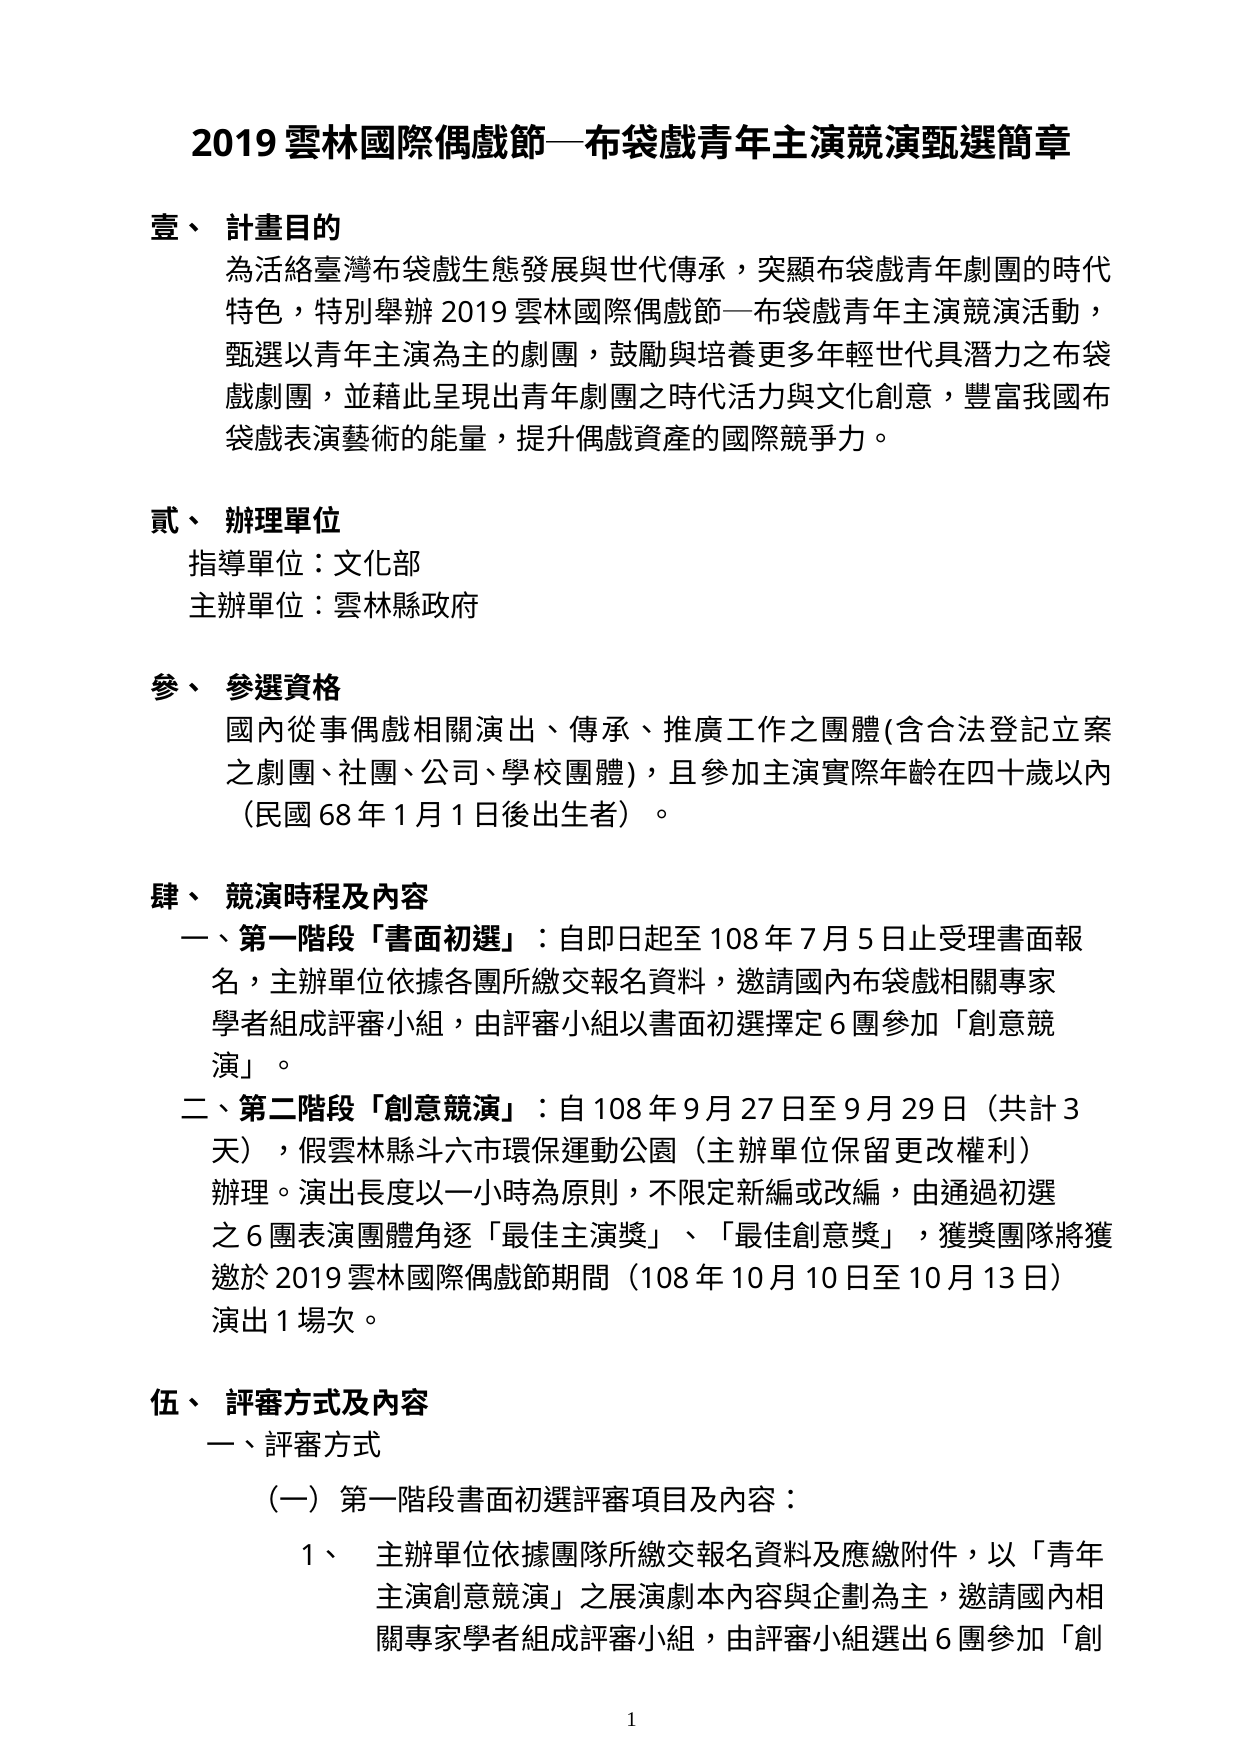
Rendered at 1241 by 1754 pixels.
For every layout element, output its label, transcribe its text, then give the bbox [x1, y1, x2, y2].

list 競演時程及內容 [150, 874, 1112, 916]
text 邀於2019雲林國際偶戲節期間（108年10月10日至10月13日） [150, 1255, 1112, 1297]
text 指導單位：文化部 [150, 540, 1112, 582]
list 評審方式及內容 [150, 1379, 1112, 1421]
text 演出1場次。 [150, 1297, 1112, 1339]
text 一、評審方式 [206, 1421, 1112, 1464]
text 為活絡臺灣布袋戲生態發展與世代傳承，突顯布袋戲青年劇團的時代特色，特別舉辦2019雲林國際偶戲節─布袋戲青年主演競演活動，甄選以青年主演為主的劇團，鼓勵與培養更多年輕世代具潛力之布袋戲劇團，並藉此呈現出青年劇團之時代活力與文化創意，豐富我國布袋戲表演藝術的能量，提升偶戲資產的國際競爭力。 [225, 247, 1112, 458]
text 演」。 [150, 1043, 1112, 1085]
text 二、第二階段「創意競演」：自108年9月27日至9月29日（共計3 [150, 1085, 1112, 1128]
text 學者組成評審小組，由評審小組以書面初選擇定6團參加「創意競 [150, 1001, 1112, 1043]
text 辦理。演出長度以一小時為原則，不限定新編或改編，由通過初選 [150, 1170, 1112, 1212]
text 主辦單位︰雲林縣政府 [150, 582, 1112, 625]
text 一、第一階段「書面初選」：自即日起至108年7月5日止受理書面報 [150, 916, 1112, 958]
list 辦理單位 [150, 498, 1112, 540]
list 第一階段書面初選評審項目及內容： [250, 1476, 1112, 1518]
text 天），假雲林縣斗六市環保運動公園（主辦單位保留更改權利） [150, 1128, 1112, 1170]
text 國內從事偶戲相關演出、傳承、推廣工作之團體(含合法登記立案之劇團、社團、公司、學校團體)，且參加主演實際年齡在四十歲以內（民國68年1月1日後出生者）。 [225, 707, 1112, 834]
list 主辦單位依據團隊所繳交報名資料及應繳附件，以「青年主演創意競演」之展演劇本內容與企劃為主，邀請國內相關專家學者組成評審小組，由評審小組選出6團參加「創 [300, 1531, 1112, 1658]
list 參選資格 [150, 664, 1112, 707]
text 名，主辦單位依據各團所繳交報名資料，邀請國內布袋戲相關專家 [150, 958, 1112, 1001]
list 計畫目的 [150, 204, 1112, 247]
text 2019雲林國際偶戲節─布袋戲青年主演競演甄選簡章 [150, 112, 1112, 167]
text 之6團表演團體角逐「最佳主演獎」、「最佳創意獎」，獲獎團隊將獲 [150, 1212, 1112, 1255]
